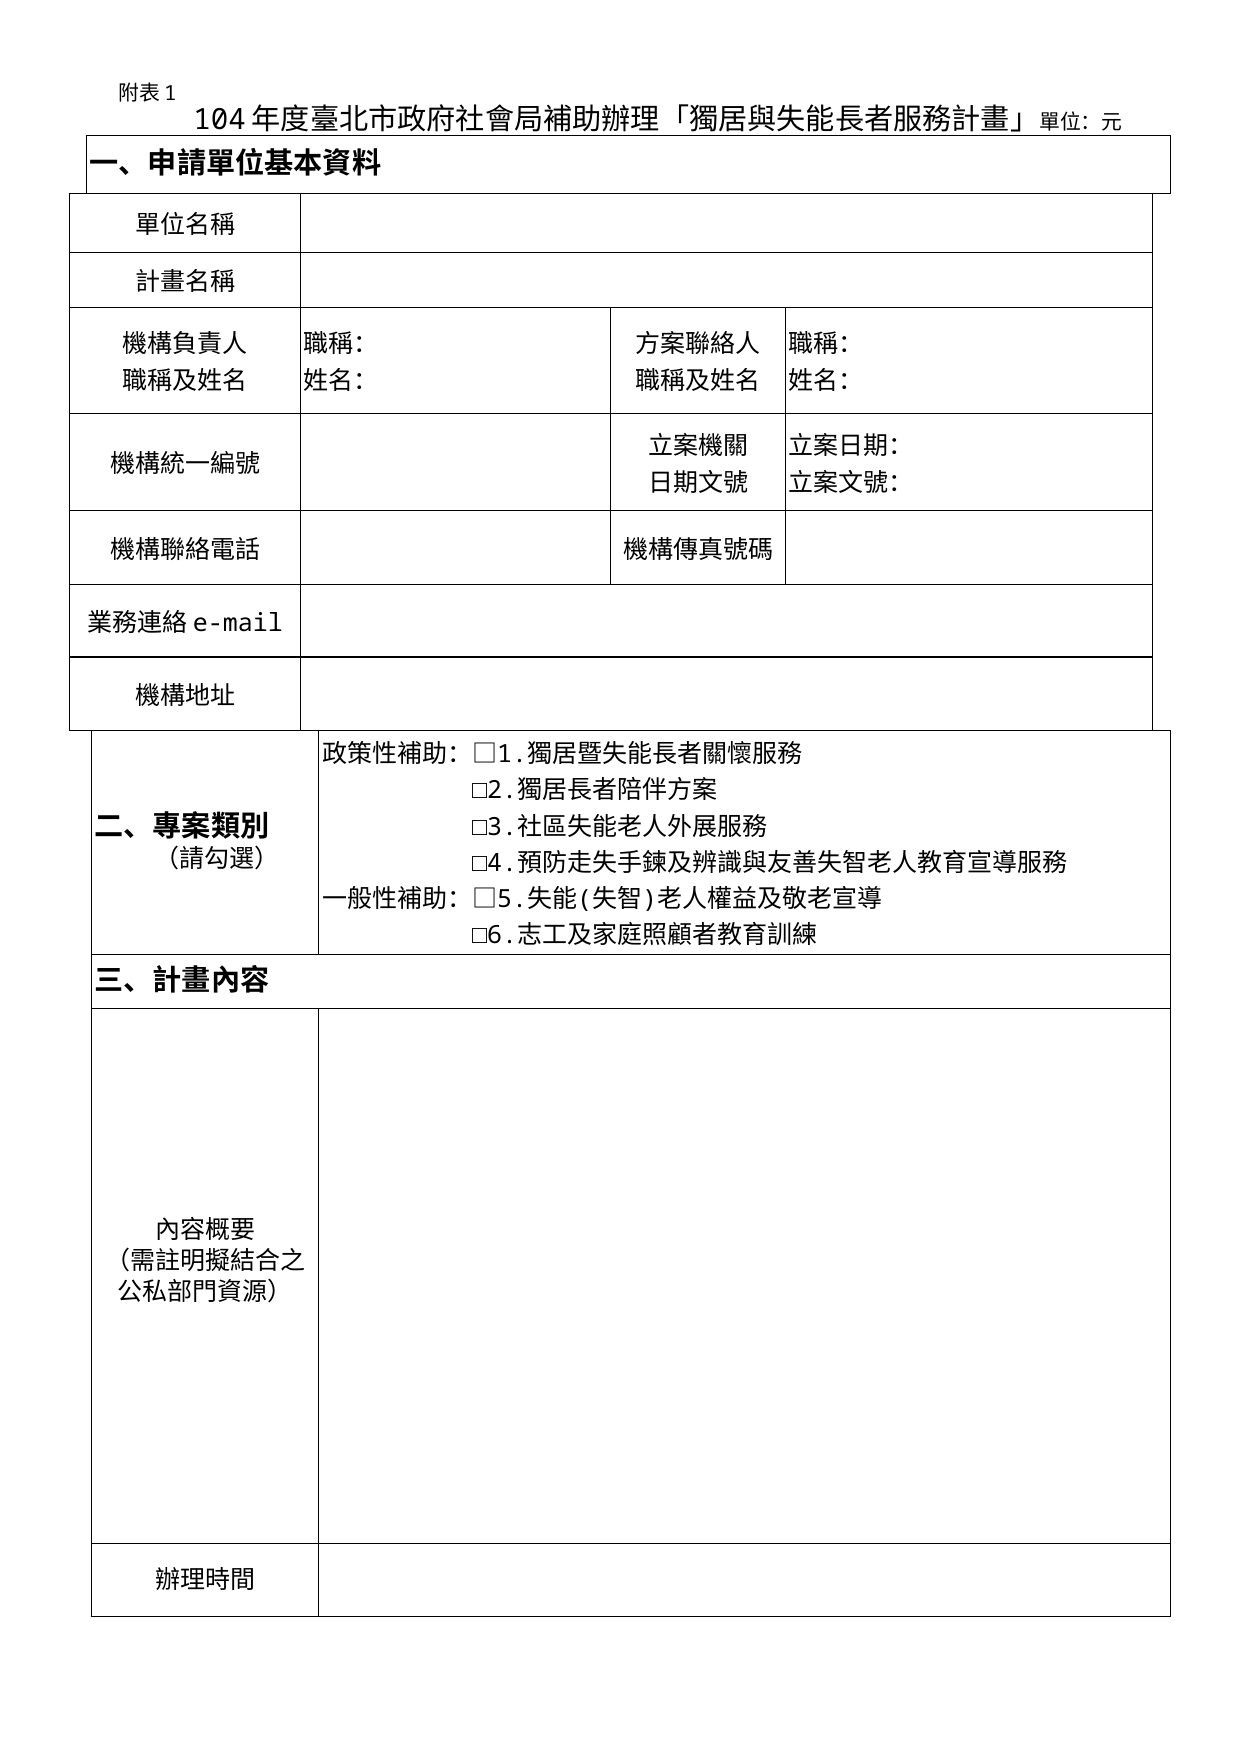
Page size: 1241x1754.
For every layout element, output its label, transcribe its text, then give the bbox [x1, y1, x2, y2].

table_cell 職稱： 姓名： [301, 308, 610, 413]
table_cell 政策性補助：□1.獨居暨失能長者關懷服務 □2.獨居長者陪伴方案 □3.社區失能老人外展服務 □4.預防走失手鍊及辨識與友善失智老人教育宣導服務 一般性補助：□5.失能(失智)老人權益及敬老宣導 □6.志工及家庭照顧者教育訓練 [319, 731, 1170, 954]
table_cell 職稱： 姓名： [786, 308, 1152, 413]
table_cell 機構聯絡電話 [70, 511, 300, 584]
table_cell 計畫名稱 [70, 253, 300, 307]
table_cell [786, 511, 1152, 584]
table_cell [301, 658, 1152, 730]
table_cell [86, 1543, 91, 1616]
table_cell [70, 1543, 86, 1616]
table_cell 內容概要 （需註明擬結合之公私部門資源） [92, 1009, 318, 1542]
table_cell [319, 1544, 1170, 1616]
table_cell 立案機關 日期文號 [611, 414, 785, 510]
table_header [70, 135, 86, 192]
table_cell [301, 585, 1152, 656]
table_cell [301, 511, 610, 584]
table_cell 機構負責人 職稱及姓名 [70, 308, 300, 413]
table_cell 三、計畫內容 [92, 955, 1170, 1008]
table_cell [70, 731, 86, 954]
table_cell [86, 954, 91, 1008]
table_cell 機構統一編號 [70, 414, 300, 510]
table_cell 辦理時間 [92, 1544, 318, 1616]
table_cell [301, 414, 610, 510]
table_cell [86, 731, 91, 954]
table_cell 機構傳真號碼 [611, 511, 785, 584]
table_cell [86, 1008, 91, 1542]
table_cell 機構地址 [70, 658, 300, 730]
table_cell [301, 253, 1152, 307]
text 附表1 [118, 77, 1122, 106]
table_cell [301, 194, 1152, 252]
table_cell 方案聯絡人 職稱及姓名 [611, 308, 785, 413]
table_header 一、申請單位基本資料 [87, 136, 1170, 192]
table_cell [70, 954, 86, 1008]
table_cell [319, 1009, 1170, 1542]
table_cell [70, 1008, 86, 1542]
table_cell 二、專案類別 （請勾選） [92, 731, 318, 954]
table_cell 業務連絡e-mail [70, 585, 300, 656]
table_cell 單位名稱 [70, 194, 300, 252]
table_cell 立案日期： 立案文號： [786, 414, 1152, 510]
text 104年度臺北市政府社會局補助辦理「獨居與失能長者服務計畫」單位：元 [118, 106, 1122, 135]
